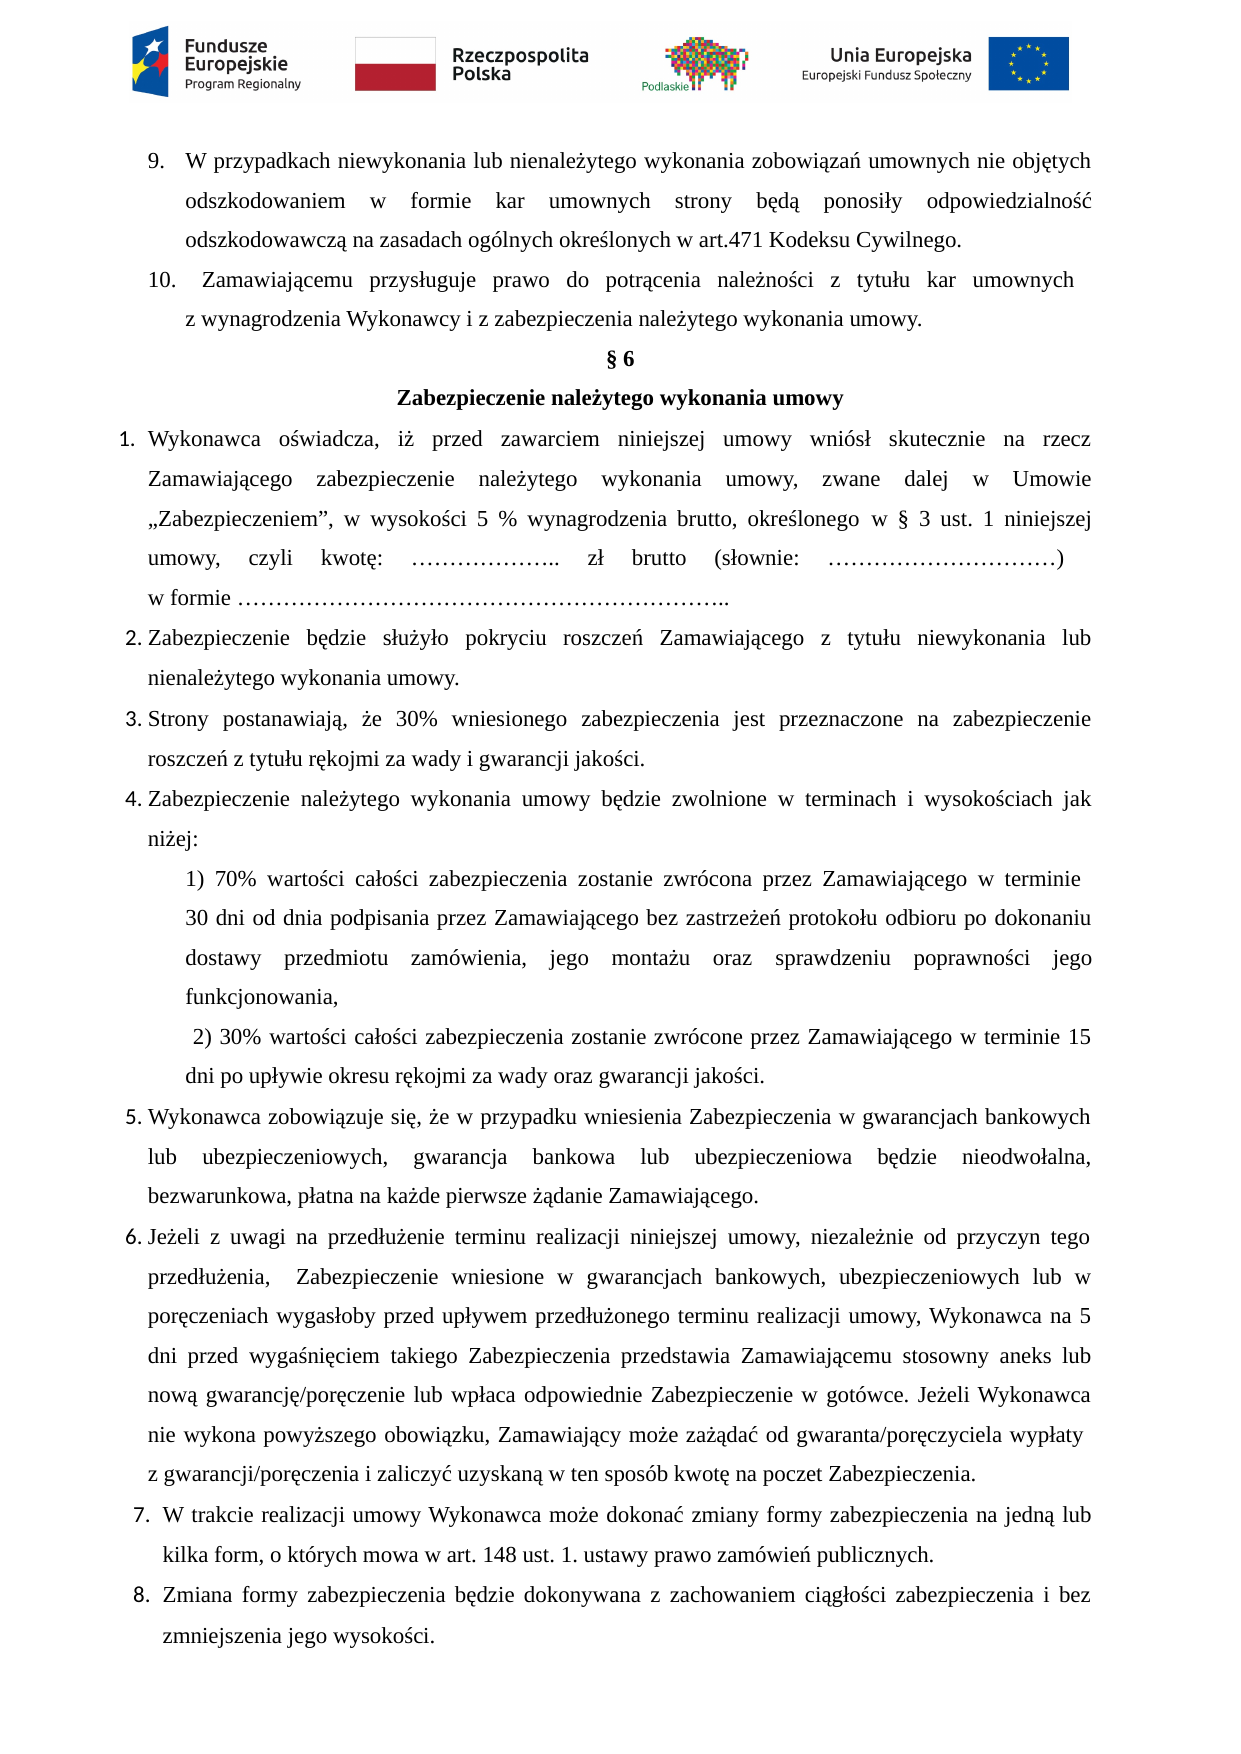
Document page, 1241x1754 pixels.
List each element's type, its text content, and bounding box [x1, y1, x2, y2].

list Strony postanawiają, że 30% wniesionego zabezpieczenia jest przeznaczone na zabezpieczenie roszczeń z tytułu rękojmi za wady i gwarancji jakości. [125, 704, 1093, 771]
list W przypadkach niewykonania lub nienależytego wykonania zobowiązań umownych nie objętych odszkodowaniem w formie kar umownych strony będą ponosiły odpowiedzialność odszkodowawczą na zasadach ogólnych określonych w art.471 Kodeksu Cywilnego. [148, 148, 1093, 253]
list Wykonawca zobowiązuje się, że w przypadku wniesienia Zabezpieczenia w gwarancjach bankowych lub ubezpieczeniowych, gwarancja bankowa lub ubezpieczeniowa będzie nieodwołalna, bezwarunkowa, płatna na każde pierwsze żądanie Zamawiającego. [125, 1102, 1093, 1209]
list Wykonawca oświadcza, iż przed zawarciem niniejszej umowy wniósł skutecznie na rzecz Zamawiającego zabezpieczenie należytego wykonania umowy, zwane dalej w Umowie „Zabezpieczeniem”, w wysokości 5 % wynagrodzenia brutto, określonego w § 3 ust. 1 niniejszej umowy, czyli kwotę: ……………….. zł brutto (słownie: …………………………) w formie ……………………………………………………….. [118, 424, 1093, 610]
list Zabezpieczenie należytego wykonania umowy będzie zwolnione w terminach i wysokościach jak niżej: [125, 784, 1093, 852]
list Jeżeli z uwagi na przedłużenie terminu realizacji niniejszej umowy, niezależnie od przyczyn tego przedłużenia, Zabezpieczenie wniesione w gwarancjach bankowych, ubezpieczeniowych lub w poręczeniach wygasłoby przed upływem przedłużonego terminu realizacji umowy, Wykonawca na 5 dni przed wygaśnięciem takiego Zabezpieczenia przedstawia Zamawiającemu stosowny aneks lub nową gwarancję/poręczenie lub wpłaca odpowiednie Zabezpieczenie w gotówce. Jeżeli Wykonawca nie wykona powyższego obowiązku, Zamawiający może zażądać od gwaranta/poręczyciela wypłaty z gwarancji/poręczenia i zaliczyć uzyskaną w ten sposób kwotę na poczet Zabezpieczenia. [125, 1222, 1093, 1487]
list Zabezpieczenie będzie służyło pokryciu roszczeń Zamawiającego z tytułu niewykonania lub nienależytego wykonania umowy. [125, 623, 1093, 691]
list Zmiana formy zabezpieczenia będzie dokonywana z zachowaniem ciągłości zabezpieczenia i bez zmniejszenia jego wysokości. [133, 1581, 1093, 1648]
text Zabezpieczenie należytego wykonania umowy [148, 384, 1093, 411]
text 1) 70% wartości całości zabezpieczenia zostanie zwrócona przez Zamawiającego w terminie 30 dni od dnia podpisania przez Zamawiającego bez zastrzeżeń protokołu odbioru po dokonaniu dostawy przedmiotu zamówienia, jego montażu oraz sprawdzeniu poprawności jego funkcjonowania, [185, 865, 1093, 1010]
text § 6 [148, 345, 1093, 371]
list W trakcie realizacji umowy Wykonawca może dokonać zmiany formy zabezpieczenia na jedną lub kilka form, o których mowa w art. 148 ust. 1. ustawy prawo zamówień publicznych. [133, 1500, 1093, 1567]
list Zamawiającemu przysługuje prawo do potrącenia należności z tytułu kar umownych z wynagrodzenia Wykonawcy i z zabezpieczenia należytego wykonania umowy. [148, 266, 1093, 332]
text 2) 30% wartości całości zabezpieczenia zostanie zwrócone przez Zamawiającego w terminie 15 dni po upływie okresu rękojmi za wady oraz gwarancji jakości. [185, 1023, 1093, 1089]
